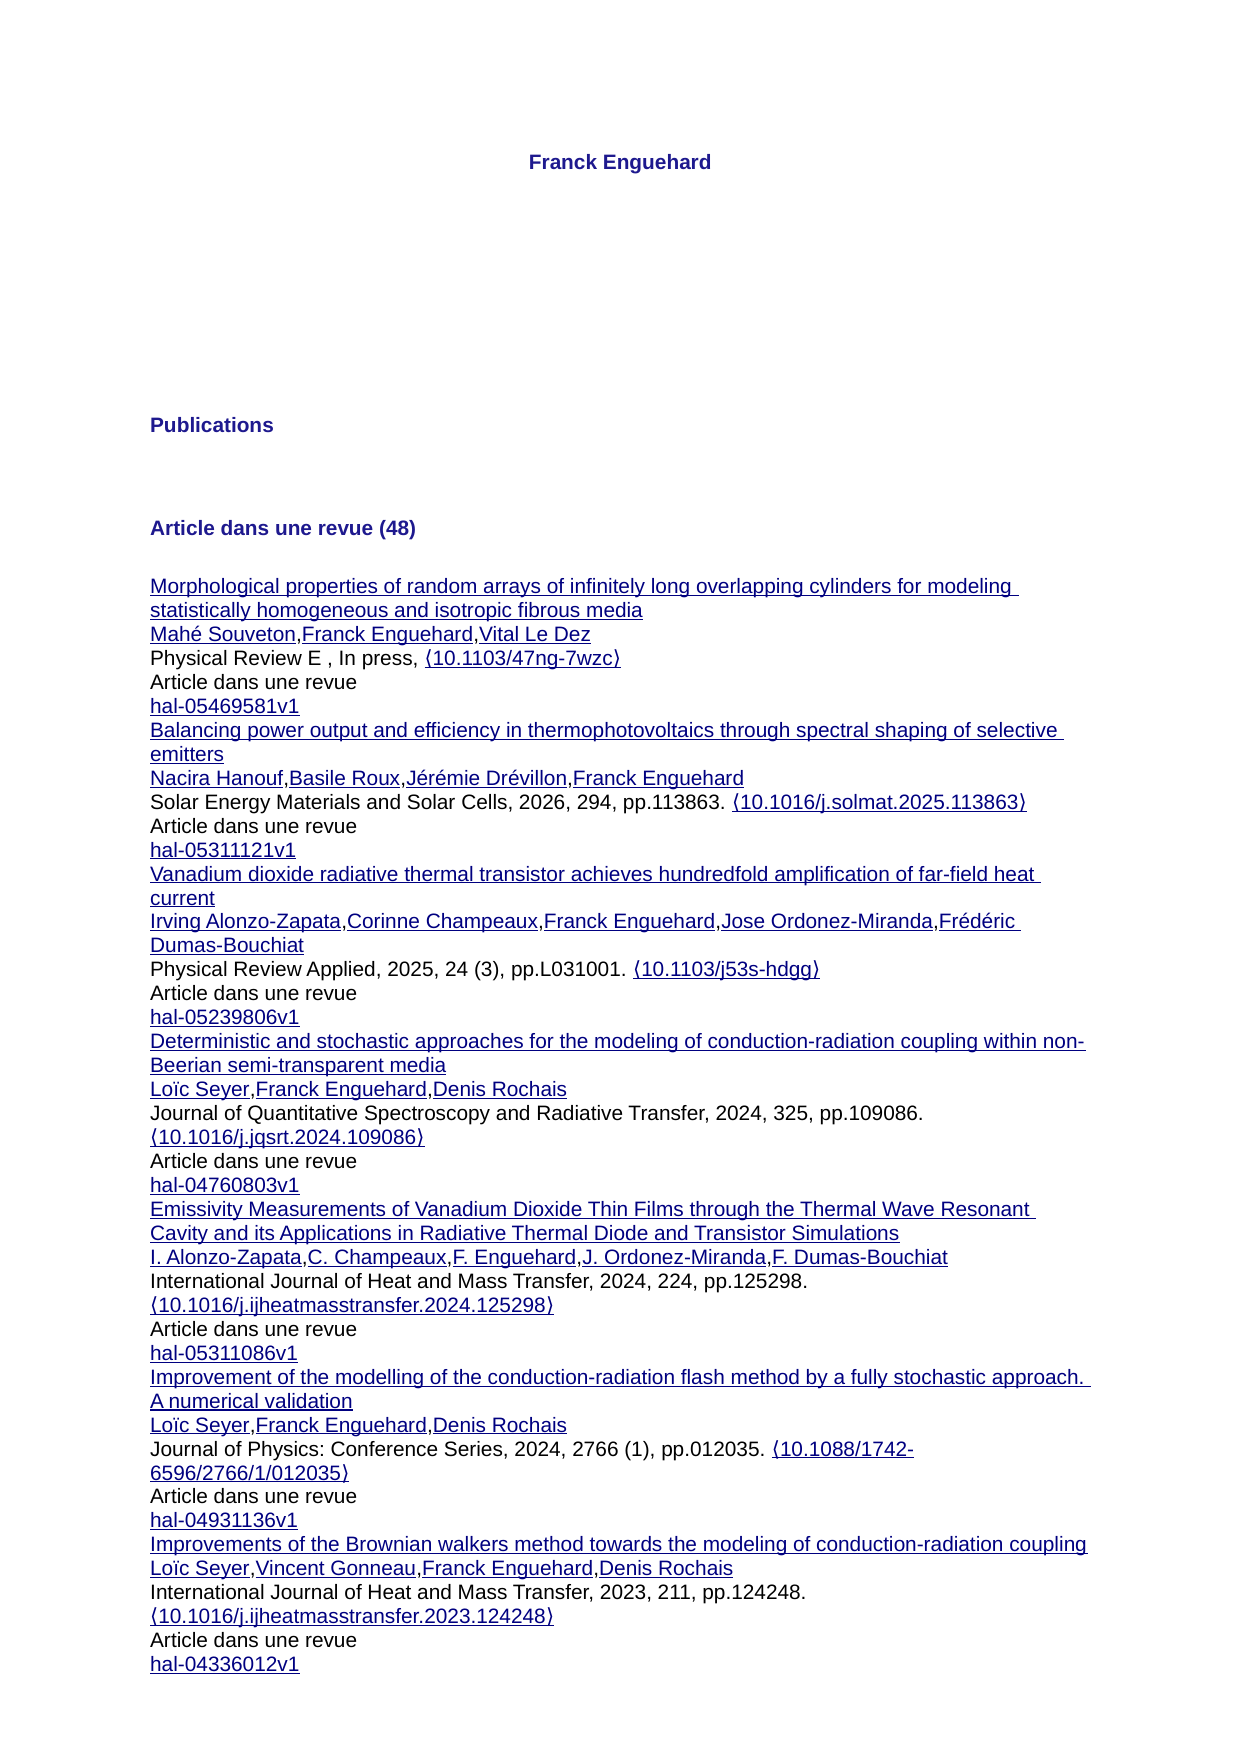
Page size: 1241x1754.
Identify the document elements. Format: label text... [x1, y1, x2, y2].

table_cell Improvements of the Brownian walkers method towards the modeling of conduction-radiation coupling Loïc Seyer,Vincent Gonneau,Franck Enguehard,Denis Rochais International Journal of Heat and Mass Transfer, 2023, 211, pp.124248. ⟨10.1016/j.ijheatmasstransfer.2023.124248⟩ Article dans une revue hal-04336012v1 [150, 1532, 1090, 1676]
subtitle Publications [150, 412, 1090, 436]
table_cell Improvement of the modelling of the conduction-radiation flash method by a fully stochastic approach. [150, 1365, 1090, 1386]
subtitle Franck Enguehard [150, 150, 1090, 174]
subtitle Article dans une revue (48) [150, 516, 1090, 539]
table_cell A numerical validation Loïc Seyer,Franck Enguehard,Denis Rochais Journal of Physics: Conference Series, 2024, 2766 (1), pp.012035. ⟨10.1088/1742-6596/2766/1/012035⟩ Article dans une revue hal-04931136v1 [150, 1387, 1090, 1532]
table_header Morphological properties of random arrays of infinitely long overlapping cylinders for modeling statistically homogeneous and isotropic fibrous media Mahé Souveton,Franck Enguehard,Vital Le Dez Physical Review E , In press, ⟨10.1103/47ng-7wzc⟩ Article dans une revue hal-05469581v1 [150, 574, 1090, 718]
table_cell Emissivity Measurements of Vanadium Dioxide Thin Films through the Thermal Wave Resonant Cavity and its Applications in Radiative Thermal Diode and Transistor Simulations I. Alonzo-Zapata,C. Champeaux,F. Enguehard,J. Ordonez-Miranda,F. Dumas-Bouchiat International Journal of Heat and Mass Transfer, 2024, 224, pp.125298. ⟨10.1016/j.ijheatmasstransfer.2024.125298⟩ Article dans une revue hal-05311086v1 [150, 1197, 1090, 1364]
table_cell Deterministic and stochastic approaches for the modeling of conduction-radiation coupling within non-Beerian semi-transparent media Loïc Seyer,Franck Enguehard,Denis Rochais Journal of Quantitative Spectroscopy and Radiative Transfer, 2024, 325, pp.109086. ⟨10.1016/j.jqsrt.2024.109086⟩ Article dans une revue hal-04760803v1 [150, 1029, 1090, 1197]
table_cell Balancing power output and efficiency in thermophotovoltaics through spectral shaping of selective emitters Nacira Hanouf,Basile Roux,Jérémie Drévillon,Franck Enguehard Solar Energy Materials and Solar Cells, 2026, 294, pp.113863. ⟨10.1016/j.solmat.2025.113863⟩ Article dans une revue hal-05311121v1 [150, 718, 1090, 861]
table_cell Vanadium dioxide radiative thermal transistor achieves hundredfold amplification of far-field heat current Irving Alonzo-Zapata,Corinne Champeaux,Franck Enguehard,Jose Ordonez-Miranda,Frédéric Dumas-Bouchiat Physical Review Applied, 2025, 24 (3), pp.L031001. ⟨10.1103/j53s-hdgg⟩ Article dans une revue hal-05239806v1 [150, 861, 1090, 1029]
